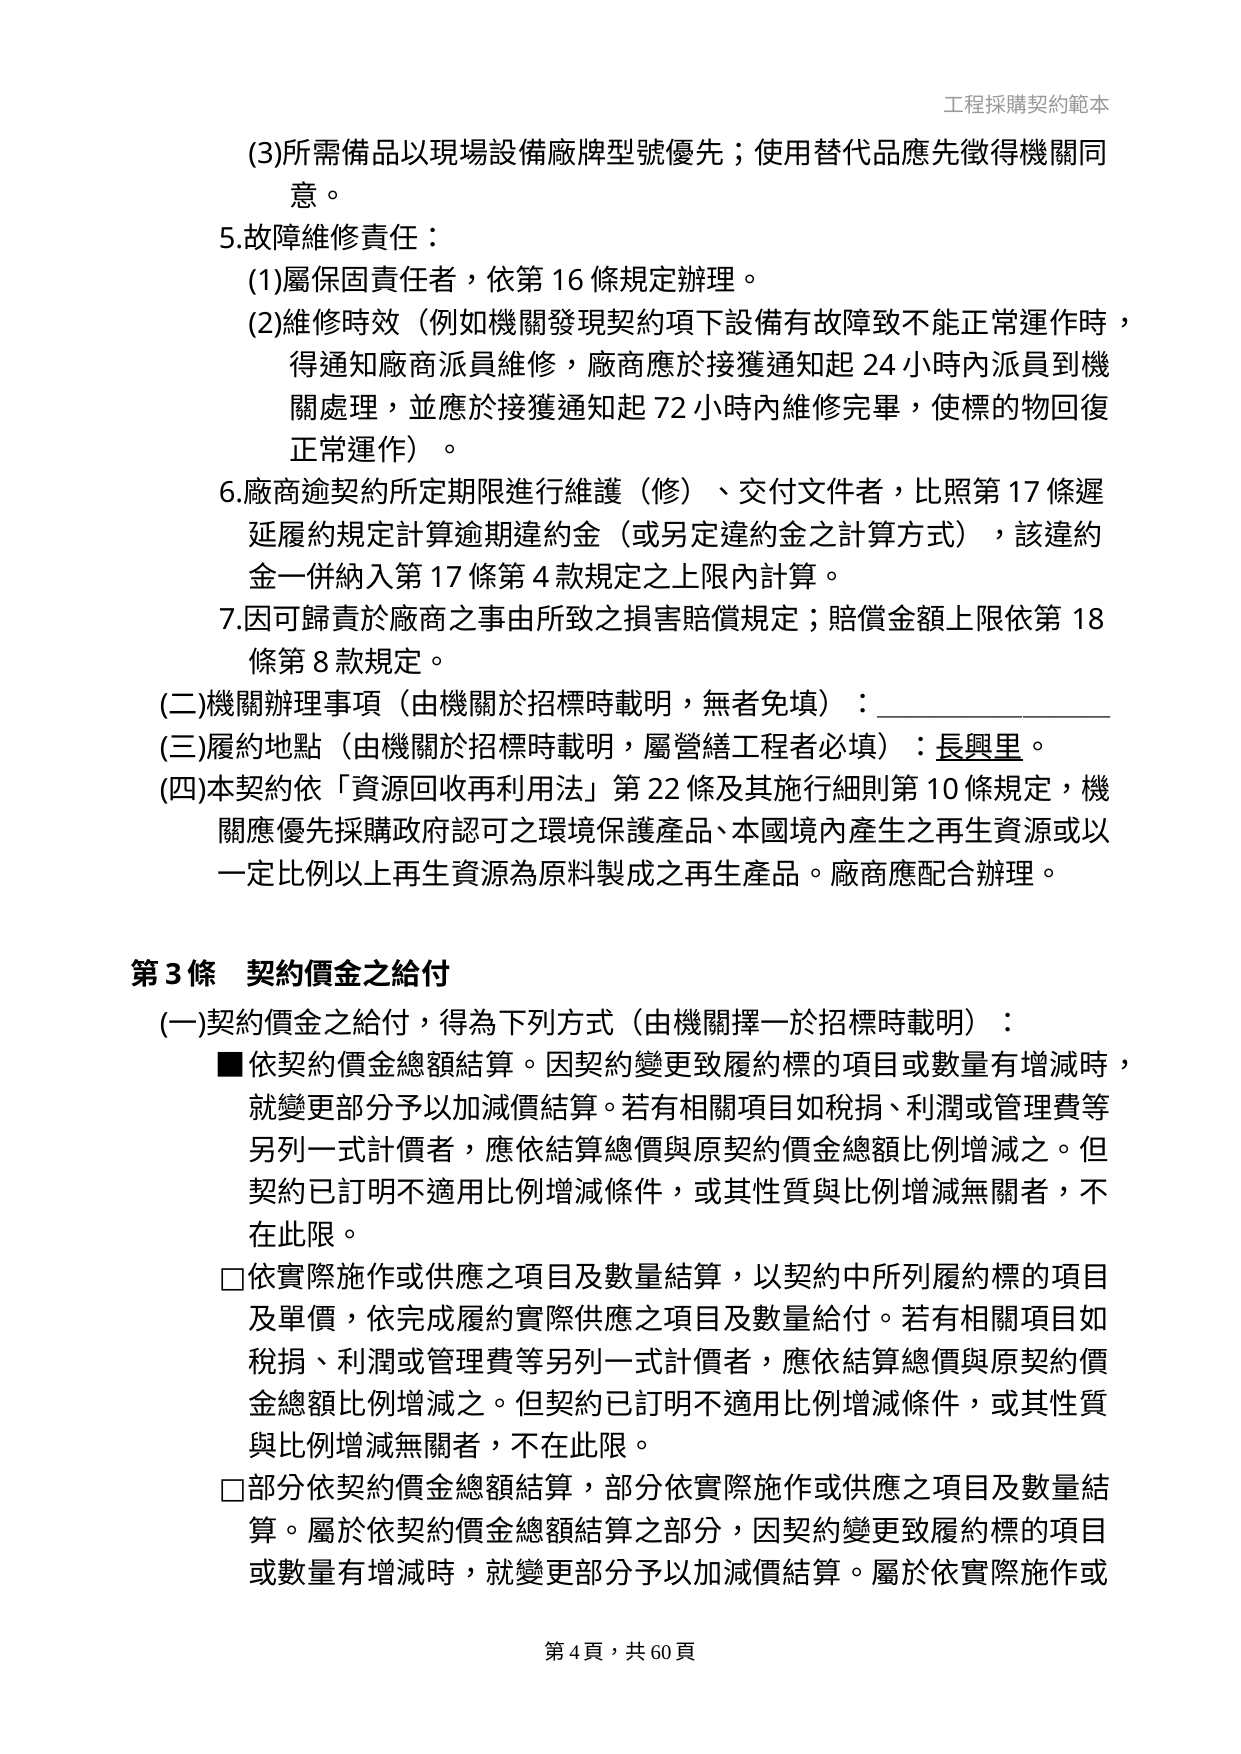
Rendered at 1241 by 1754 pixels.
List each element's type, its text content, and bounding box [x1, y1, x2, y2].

text (2)維修時效（例如機關發現契約項下設備有故障致不能正常運作時，得通知廠商派員維修，廠商應於接獲通知起24小時內派員到機關處理，並應於接獲通知起72小時內維修完畢，使標的物回復正常運作）。 [248, 299, 1110, 469]
text (1)屬保固責任者，依第16條規定辦理。 [248, 257, 1110, 299]
text □部分依契約價金總額結算，部分依實際施作或供應之項目及數量結算。屬於依契約價金總額結算之部分，因契約變更致履約標的項目或數量有增減時，就變更部分予以加減價結算。屬於依實際施作或供應之項目及數量結算之部分，以契約中所列履約標的項目及單價，依完成履約實際供應之項目及數量給付。若有相關項目如稅捐、利潤或管理費等另列一式計價者，應依結算總價與契約價金總額比例增減之。但契約已訂明不適用比例增減條件，或其性質與比例增減無關者，不在此限。 [218, 1465, 1110, 1592]
text (三)履約地點（由機關於招標時載明，屬營繕工程者必填）：長興里。 [159, 723, 1110, 766]
text 7.因可歸責於廠商之事由所致之損害賠償規定；賠償金額上限依第18條第8款規定。 [218, 596, 1104, 681]
text 依契約價金總額結算。因契約變更致履約標的項目或數量有增減時，就變更部分予以加減價結算。若有相關項目如稅捐、利潤或管理費等另列一式計價者，應依結算總價與原契約價金總額比例增減之。但契約已訂明不適用比例增減條件，或其性質與比例增減無關者，不在此限。 [218, 1042, 1110, 1253]
text 5.故障維修責任： [218, 214, 1104, 257]
text (二)機關辦理事項（由機關於招標時載明，無者免填）：＿＿＿＿＿＿＿＿ [159, 681, 1110, 723]
text 第3條 契約價金之給付 [130, 951, 1110, 993]
text □依實際施作或供應之項目及數量結算，以契約中所列履約標的項目及單價，依完成履約實際供應之項目及數量給付。若有相關項目如稅捐、利潤或管理費等另列一式計價者，應依結算總價與原契約價金總額比例增減之。但契約已訂明不適用比例增減條件，或其性質與比例增減無關者，不在此限。 [218, 1253, 1110, 1465]
text (四)本契約依「資源回收再利用法」第22條及其施行細則第10條規定，機關應優先採購政府認可之環境保護產品、本國境內產生之再生資源或以一定比例以上再生資源為原料製成之再生產品。廠商應配合辦理。 [159, 766, 1110, 892]
text (3)所需備品以現場設備廠牌型號優先；使用替代品應先徵得機關同意。 [248, 130, 1110, 214]
text (一)契約價金之給付，得為下列方式（由機關擇一於招標時載明）： [159, 999, 1110, 1042]
text 6.廠商逾契約所定期限進行維護（修）、交付文件者，比照第17條遲延履約規定計算逾期違約金（或另定違約金之計算方式），該違約金一併納入第17條第4款規定之上限內計算。 [218, 469, 1104, 596]
